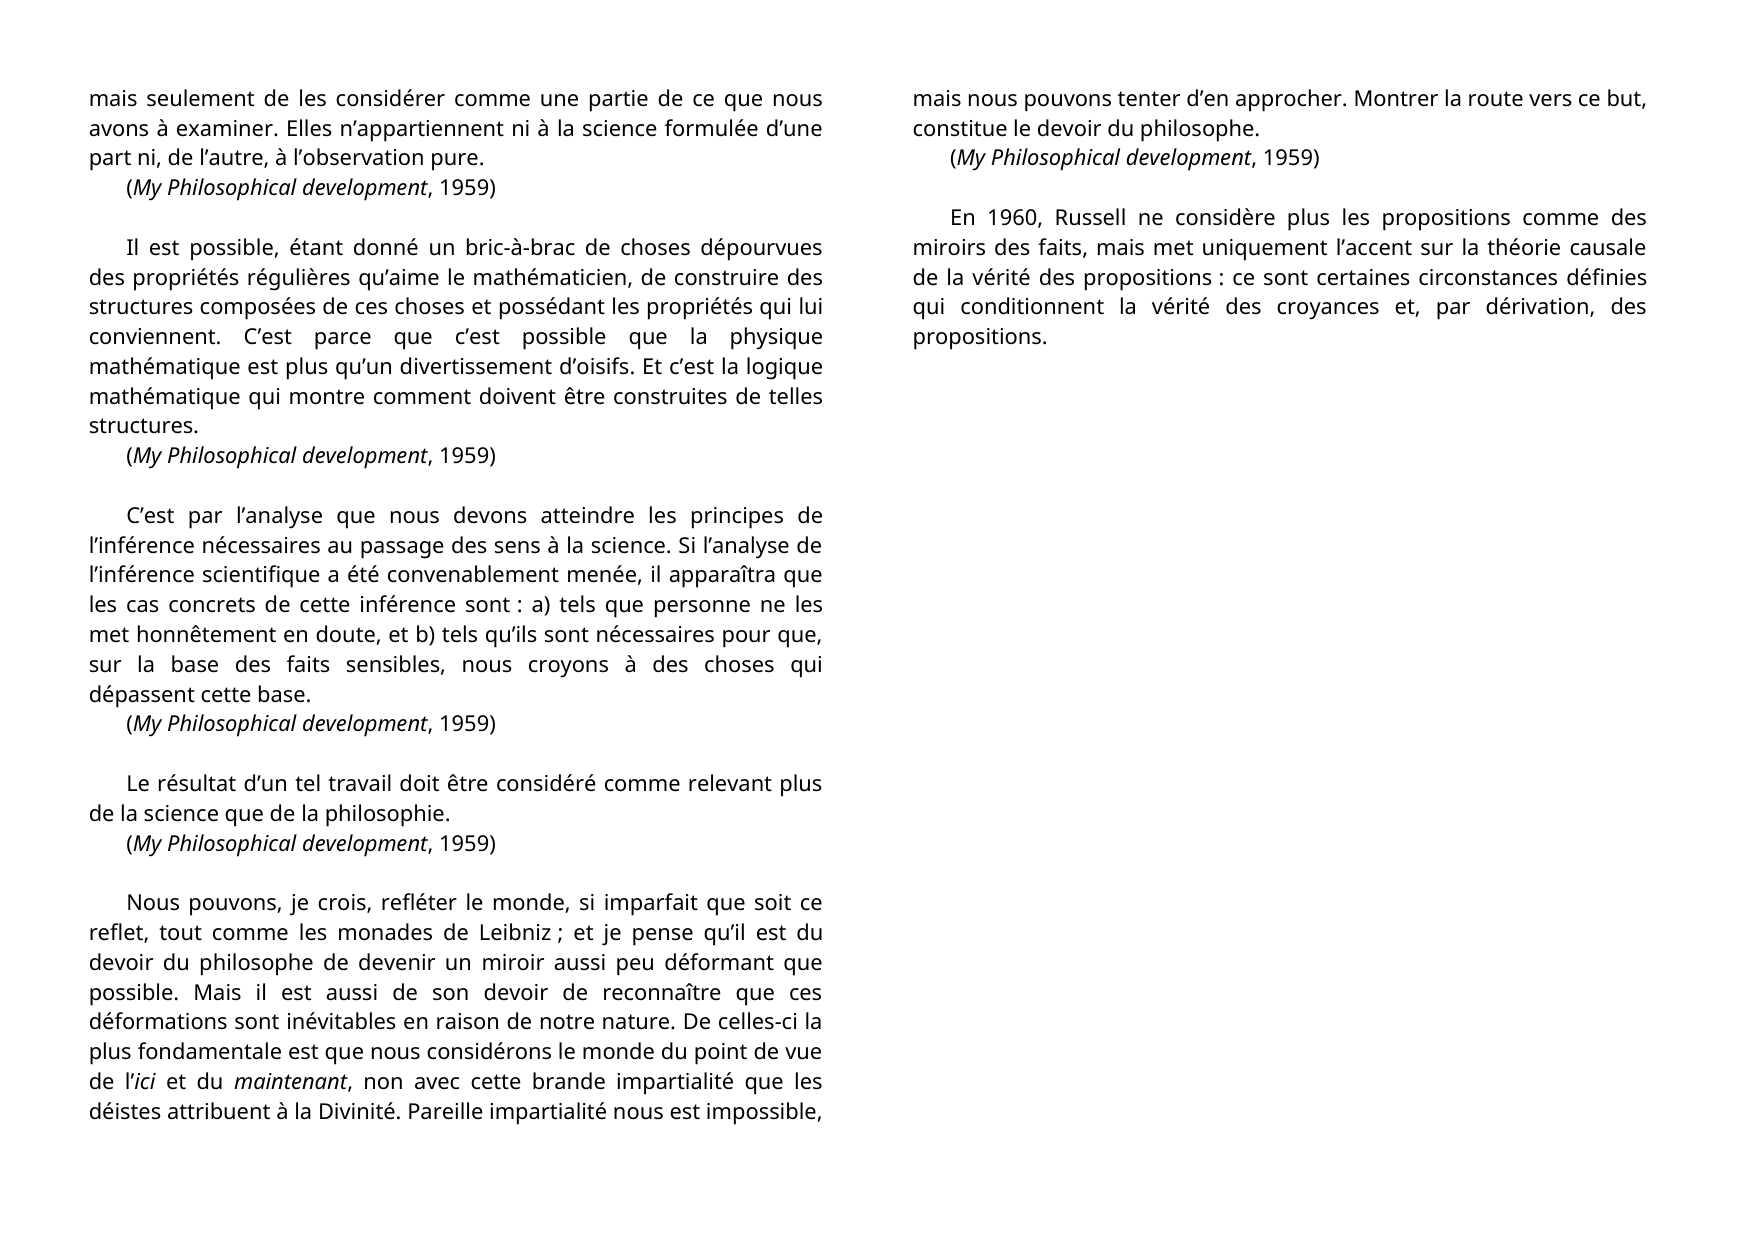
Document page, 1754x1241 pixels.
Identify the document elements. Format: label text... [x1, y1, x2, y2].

text (My Philosophical development, 1959) [912, 142, 1648, 172]
text Il est possible, étant donné un bric-à-brac de choses dépourvues des propriétés régulières qu’aime le mathématicien, de construire des structures composées de ces choses et possédant les propriétés qui lui conviennent. C’est parce que c’est possible que la physique mathématique est plus qu’un divertissement d’oisifs. Et c’est la logique mathématique qui montre comment doivent être construites de telles structures. [88, 232, 824, 440]
text (My Philosophical development, 1959) [88, 440, 824, 470]
text (My Philosophical development, 1959) [88, 708, 824, 738]
text mais seulement de les considérer comme une partie de ce que nous avons à examiner. Elles n’appartiennent ni à la science formulée d’une part ni, de l’autre, à l’observation pure. [88, 83, 824, 172]
text Nous pouvons, je crois, refléter le monde, si imparfait que soit ce reflet, tout comme les monades de Leibniz ; et je pense qu’il est du devoir du philosophe de devenir un miroir aussi peu déformant que possible. Mais il est aussi de son devoir de reconnaître que ces déformations sont inévitables en raison de notre nature. De celles-ci la plus fondamentale est que nous considérons le monde du point de vue de l’ici et du maintenant, non avec cette brande impartialité que les déistes attribuent à la Divinité. Pareille impartialité nous est impossible, [88, 887, 824, 1125]
text (My Philosophical development, 1959) [88, 827, 824, 857]
text En 1960, Russell ne considère plus les propositions comme des miroirs des faits, mais met uniquement l’accent sur la théorie causale de la vérité des propositions : ce sont certaines circonstances définies qui conditionnent la vérité des croyances et, par dérivation, des propositions. [912, 202, 1648, 351]
text C’est par l’analyse que nous devons atteindre les principes de l’inférence nécessaires au passage des sens à la science. Si l’analyse de l’inférence scientifique a été convenablement menée, il apparaîtra que les cas concrets de cette inférence sont : a) tels que personne ne les met honnêtement en doute, et b) tels qu’ils sont nécessaires pour que, sur la base des faits sensibles, nous croyons à des choses qui dépassent cette base. [88, 500, 824, 708]
text mais nous pouvons tenter d’en approcher. Montrer la route vers ce but, constitue le devoir du philosophe. [912, 83, 1648, 142]
text Le résultat d’un tel travail doit être considéré comme relevant plus de la science que de la philosophie. [88, 768, 824, 827]
text (My Philosophical development, 1959) [88, 172, 824, 202]
